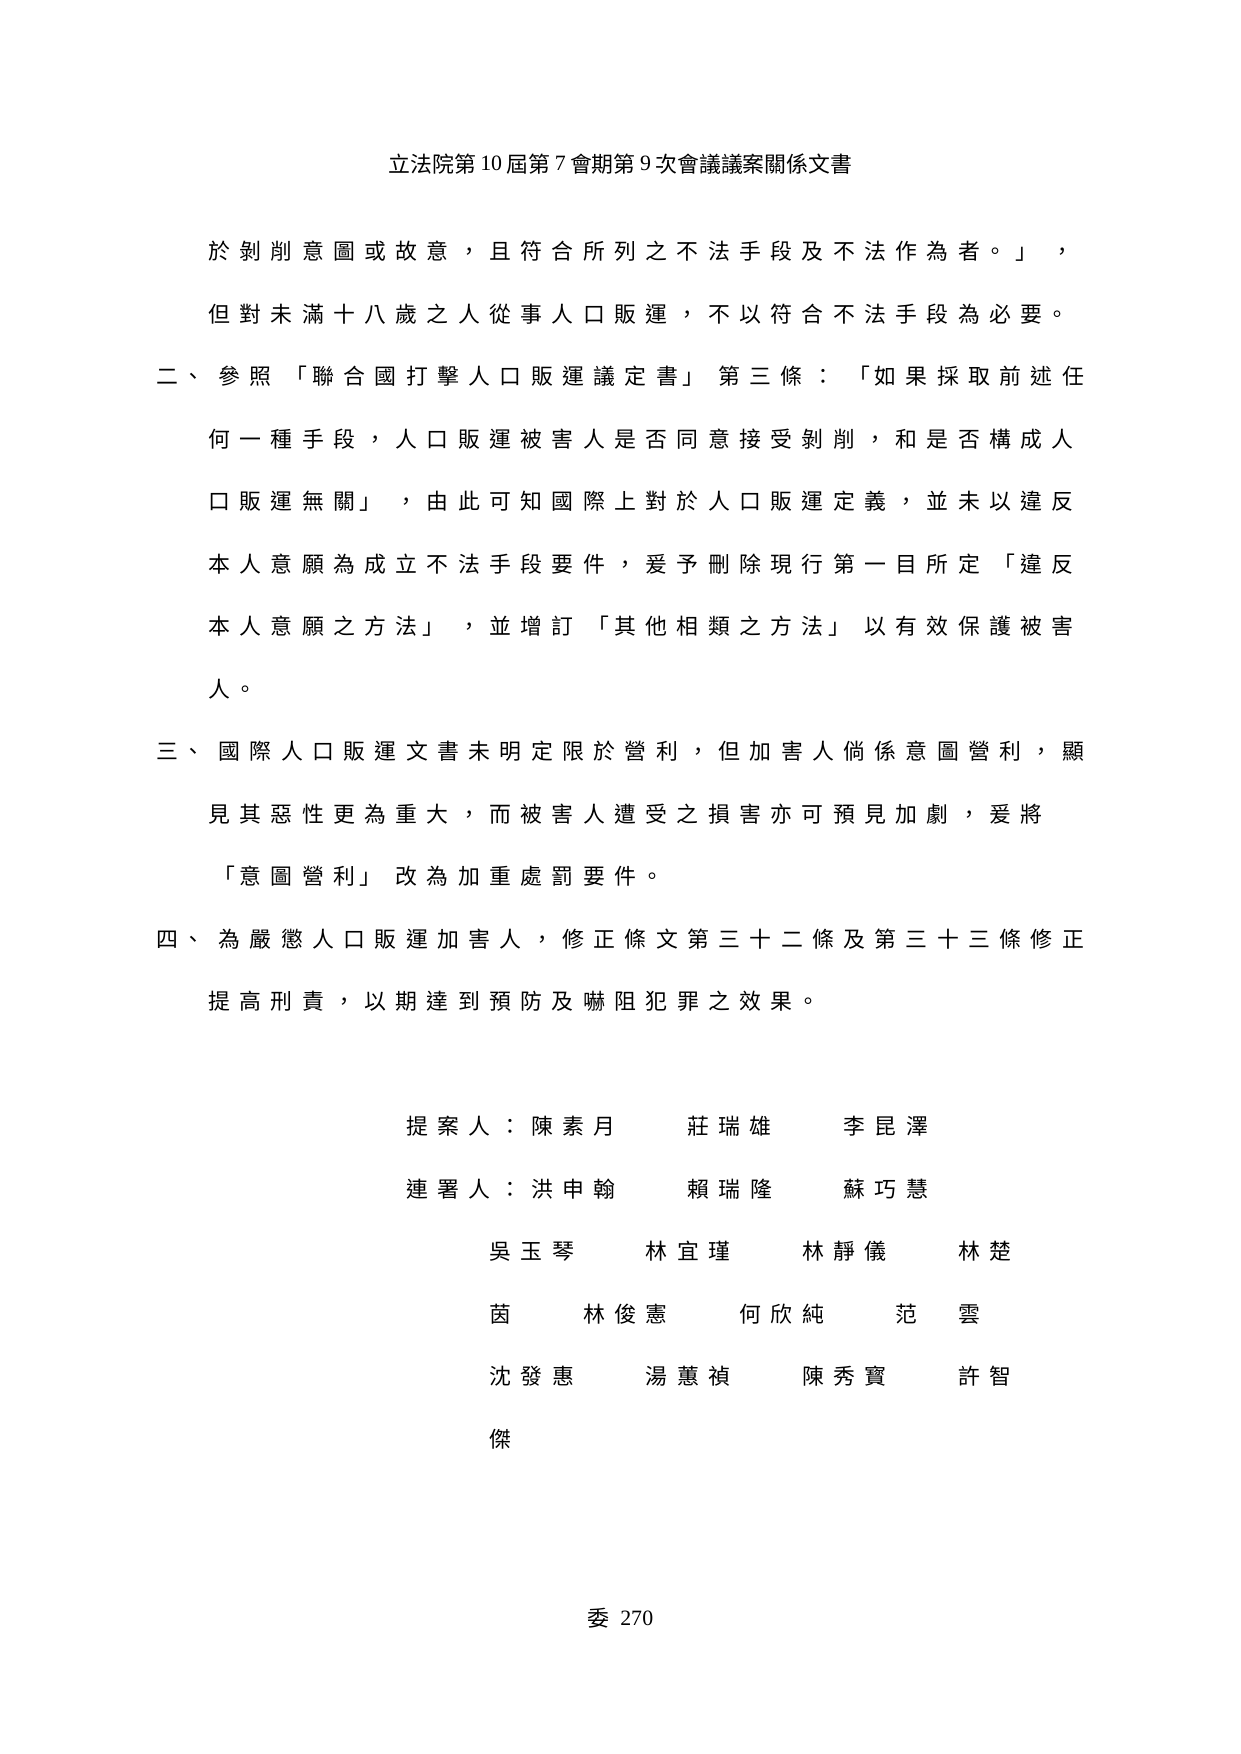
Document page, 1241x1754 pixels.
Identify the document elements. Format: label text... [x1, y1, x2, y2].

text 三、國際人口販運文書未明定限於營利，但加害人倘係意圖營利，顯見其惡性更為重大，而被害人遭受之損害亦可預見加劇，爰將「意圖營利」改為加重處罰要件。 [151, 719, 1089, 906]
text 四、為嚴懲人口販運加害人，修正條文第三十二條及第三十三條修正提高刑責，以期達到預防及嚇阻犯罪之效果。 [151, 906, 1089, 1031]
text 連署人：洪申翰 賴瑞隆 蘇巧慧 吳玉琴 林宜瑾 林靜儀 林楚茵 林俊憲 何欣純 范 雲 沈發惠 湯蕙禎 陳秀寳 許智傑 [393, 1156, 1023, 1469]
text 二、參照「聯合國打擊人口販運議定書」第三條：「如果採取前述任何一種手段，人口販運被害人是否同意接受剝削，和是否構成人口販運無關」，由此可知國際上對於人口販運定義，並未以違反本人意願為成立不法手段要件，爰予刪除現行第一目所定「違反本人意願之方法」，並增訂「其他相類之方法」以有效保護被害人。 [151, 344, 1089, 719]
text 提案人：陳素月 莊瑞雄 李昆澤 [393, 1094, 1023, 1156]
text 於剝削意圖或故意，且符合所列之不法手段及不法作為者。」，但對未滿十八歲之人從事人口販運，不以符合不法手段為必要。 [151, 219, 1089, 344]
